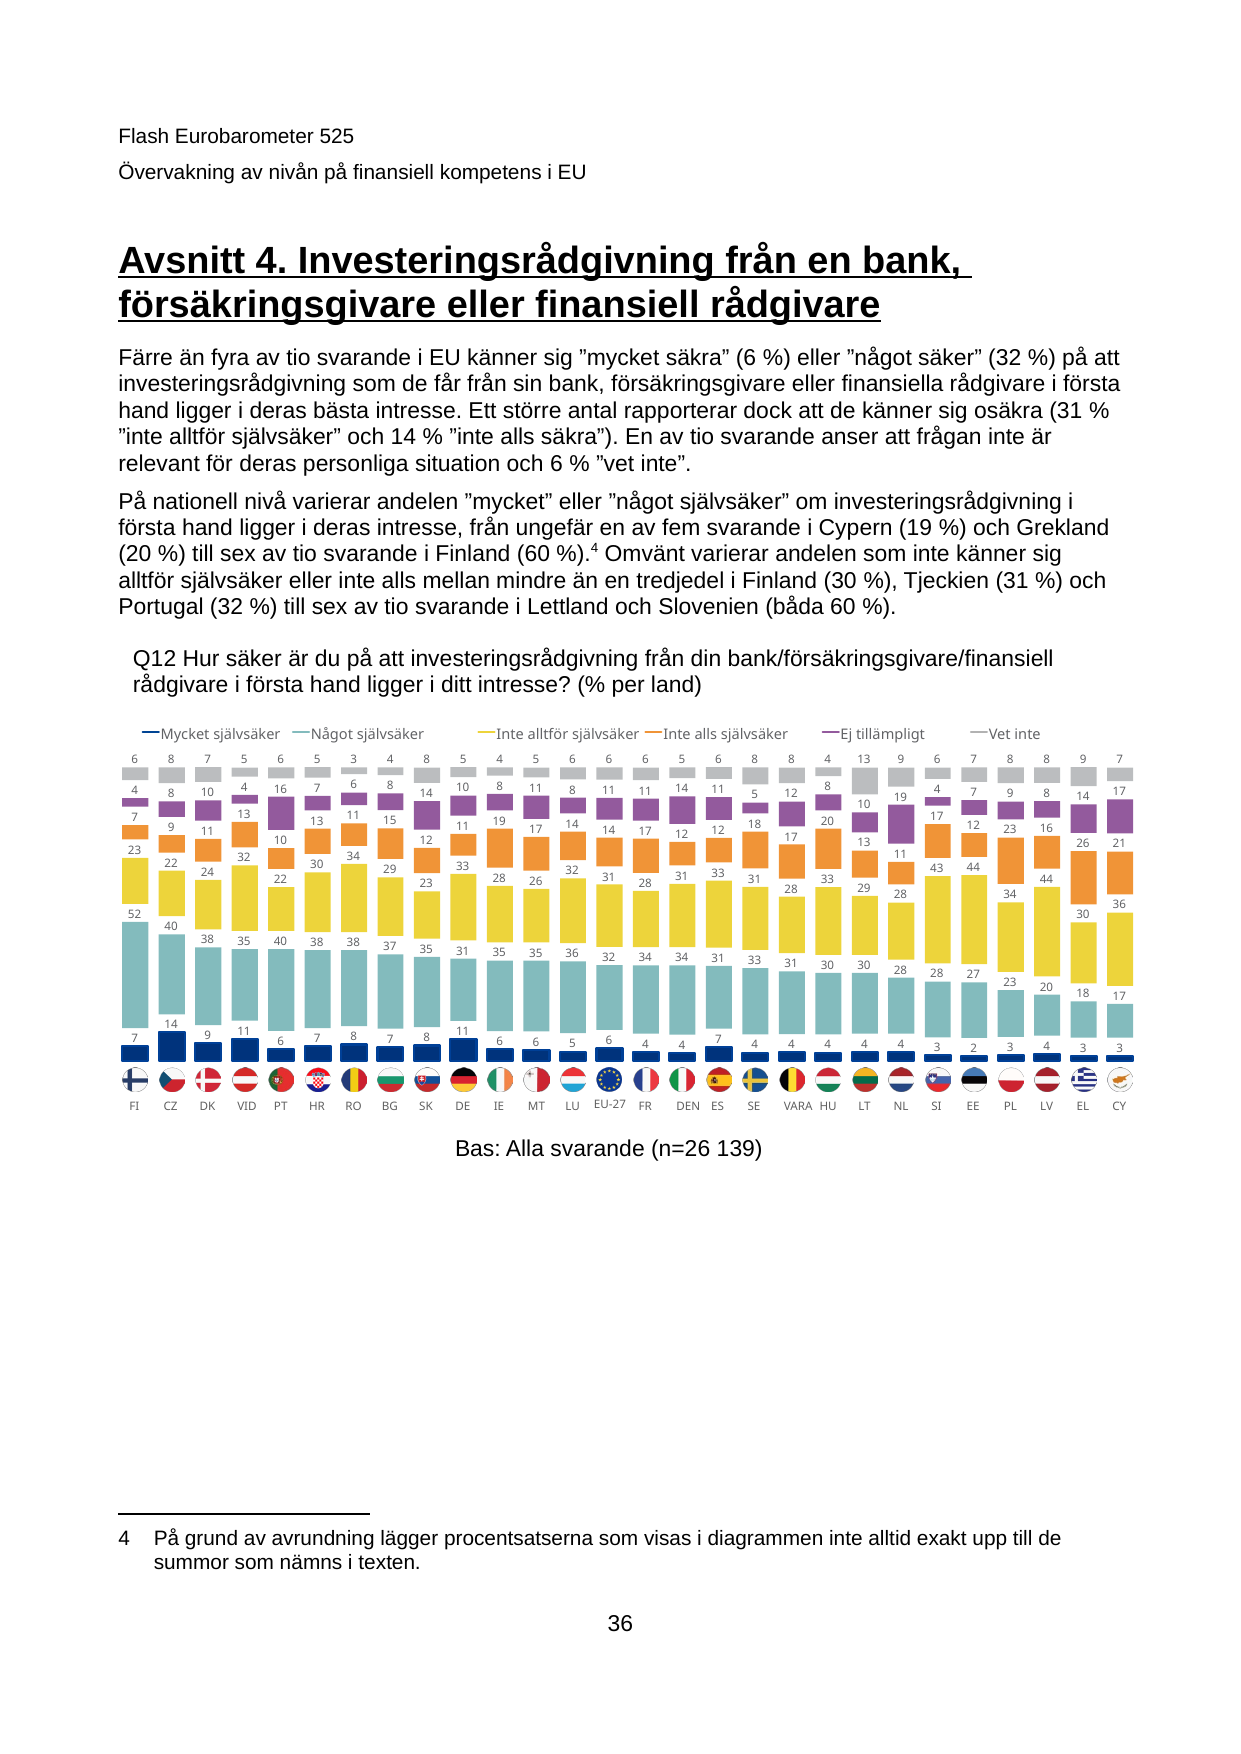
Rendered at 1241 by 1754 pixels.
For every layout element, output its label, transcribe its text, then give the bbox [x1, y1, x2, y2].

picture [925, 1067, 951, 1092]
text På grund av avrundning lägger procentsatserna som visas i diagrammen inte alltid exakt upp till de summor som nämns i texten. [118, 1526, 1122, 1574]
picture [596, 1067, 622, 1092]
picture [377, 1067, 404, 1092]
picture [341, 1067, 367, 1092]
picture [268, 1067, 294, 1092]
picture [852, 1067, 878, 1092]
picture [706, 1067, 732, 1092]
picture [1071, 1067, 1097, 1092]
picture [414, 1067, 440, 1092]
picture [742, 1067, 768, 1092]
picture [305, 1067, 331, 1092]
picture [159, 1067, 185, 1092]
picture [232, 1067, 258, 1092]
picture [888, 1067, 914, 1092]
picture [487, 1067, 513, 1092]
text Färre än fyra av tio svarande i EU känner sig ”mycket säkra” (6 %) eller ”något säker” (32 %) på att investeringsrådgivning som de får från sin bank, försäkringsgivare eller finansiella rådgivare i första hand ligger i deras bästa intresse. Ett större antal rapporterar dock att de känner sig osäkra (31 % ”inte alltför självsäker” och 14 % ”inte alls säkra”). En av tio svarande anser att frågan inte är relevant för deras personliga situation och 6 % ”vet inte”. [118, 344, 1122, 476]
picture [961, 1067, 987, 1092]
picture [523, 1067, 550, 1092]
picture [450, 1067, 477, 1092]
picture [122, 1067, 148, 1092]
picture [815, 1067, 841, 1092]
picture [998, 1067, 1024, 1092]
text På nationell nivå varierar andelen ”mycket” eller ”något självsäker” om investeringsrådgivning i första hand ligger i deras intresse, från ungefär en av fem svarande i Cypern (19 %) och Grekland (20 %) till sex av tio svarande i Finland (60 %). Omvänt varierar andelen som inte känner sig alltför självsäker eller inte alls mellan mindre än en tredjedel i Finland (30 %), Tjeckien (31 %) och Portugal (32 %) till sex av tio svarande i Lettland och Slovenien (båda 60 %). [118, 488, 1122, 619]
picture [1107, 1067, 1133, 1092]
picture [1034, 1067, 1060, 1092]
picture [195, 1067, 221, 1092]
subtitle Avsnitt 4. Investeringsrådgivning från en bank, försäkringsgivare eller finansiell rådgivare [118, 238, 1122, 326]
picture [779, 1067, 805, 1092]
picture [669, 1067, 695, 1092]
picture [560, 1067, 586, 1092]
picture [633, 1067, 659, 1092]
